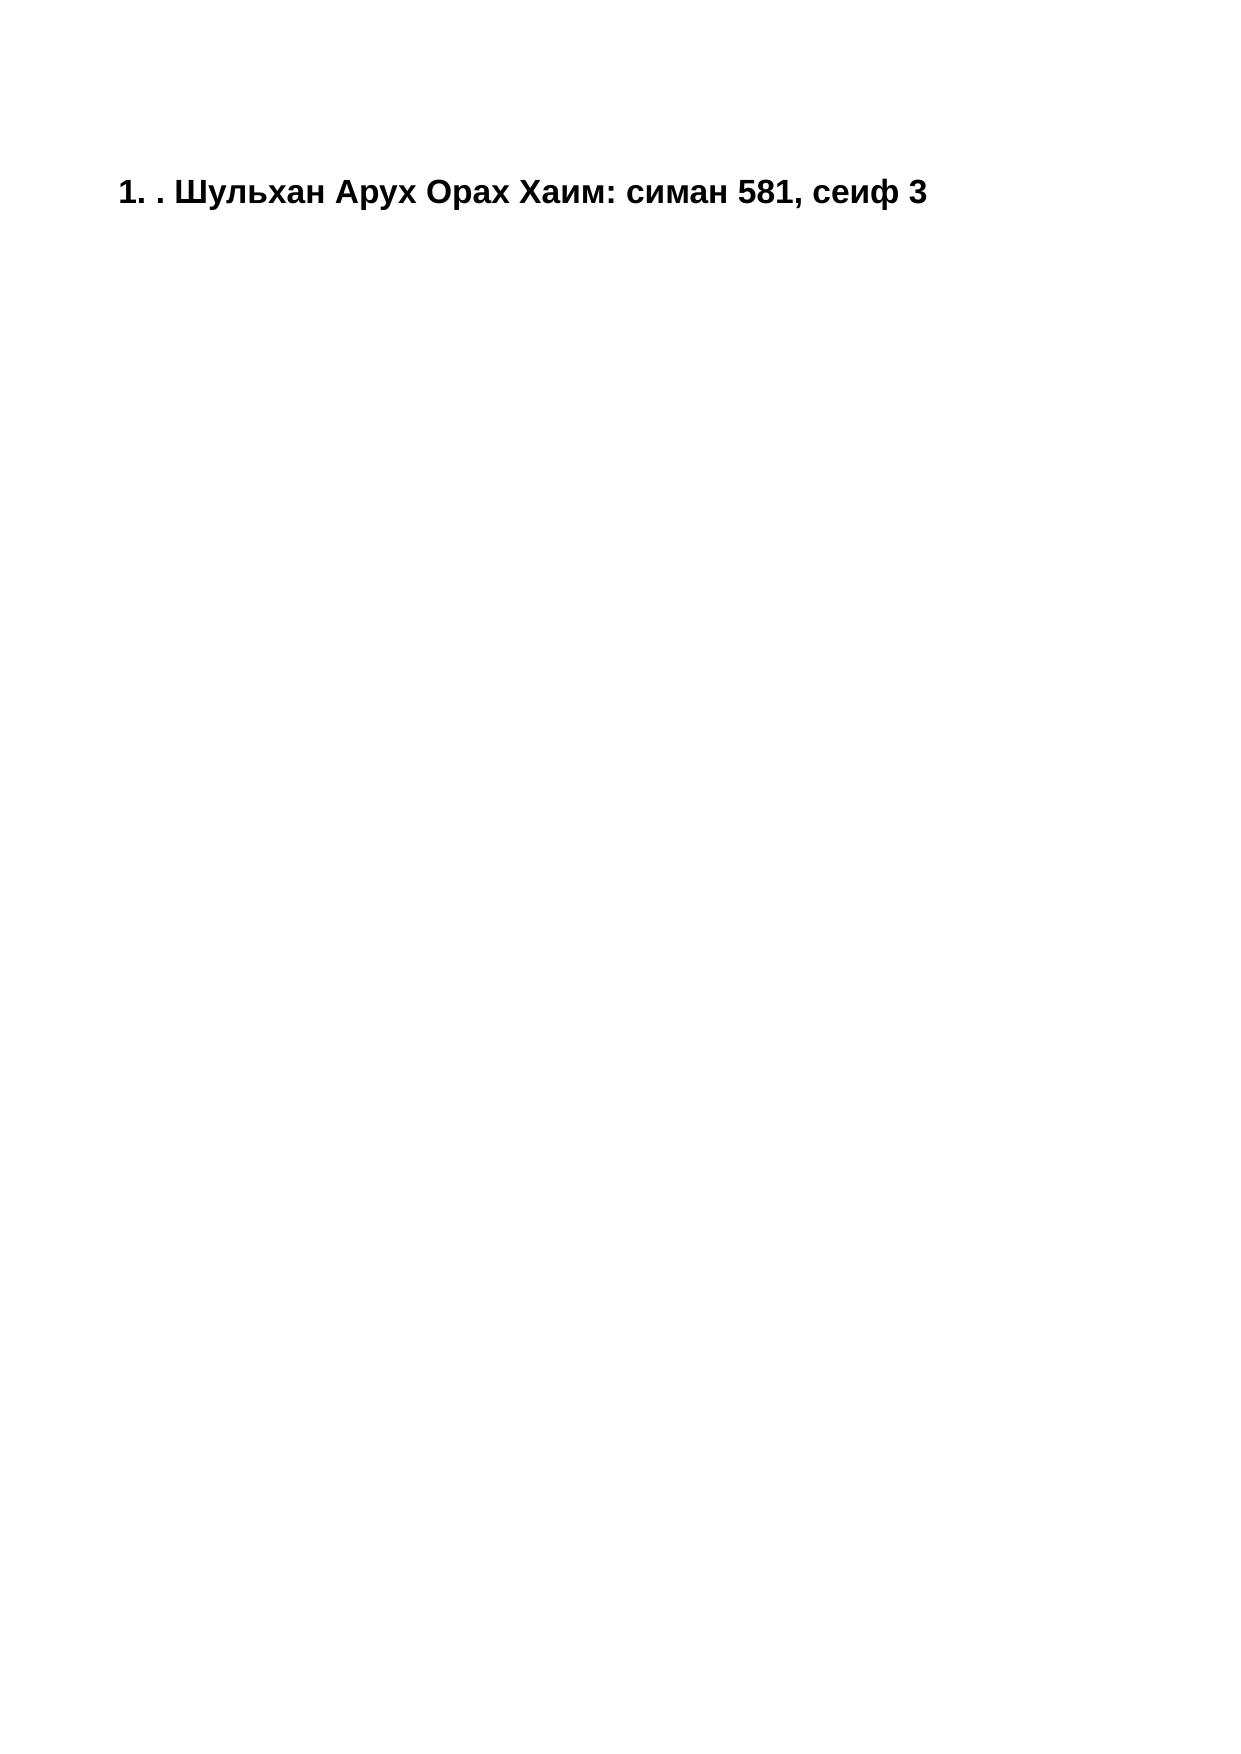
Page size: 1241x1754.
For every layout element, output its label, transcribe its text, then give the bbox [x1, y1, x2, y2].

subtitle . Шульхан Арух Орах Хаим: симан 581, сеиф 3 [118, 147, 1122, 176]
